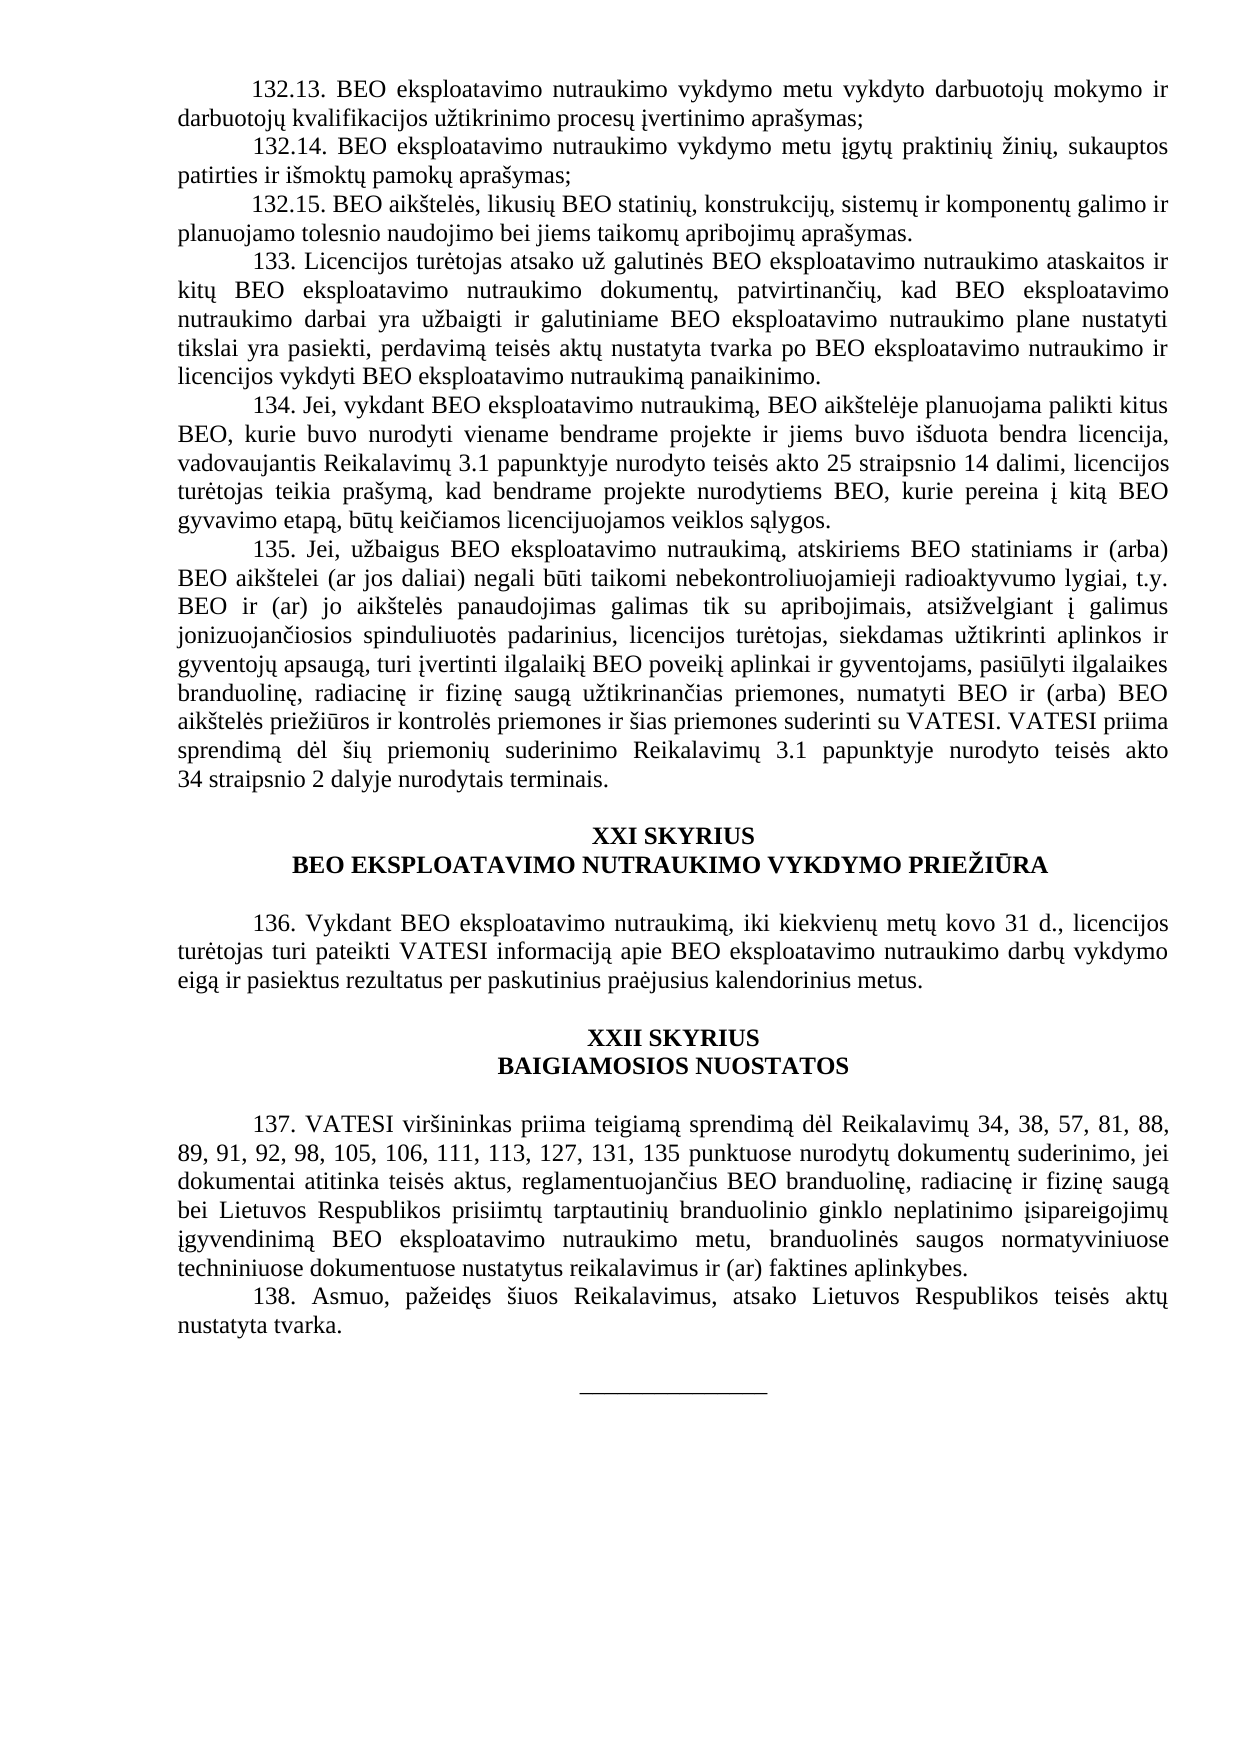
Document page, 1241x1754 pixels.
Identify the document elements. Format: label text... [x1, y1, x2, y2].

text 132.14. BEO eksploatavimo nutraukimo vykdymo metu įgytų praktinių žinių, sukauptos patirties ir išmoktų pamokų aprašymas; [177, 131, 1169, 189]
text 132.15. BEO aikštelės, likusių BEO statinių, konstrukcijų, sistemų ir komponentų galimo ir planuojamo tolesnio naudojimo bei jiems taikomų apribojimų aprašymas. [177, 189, 1169, 246]
text XXII SKYRIUS [177, 1023, 1169, 1051]
text _______________ [177, 1368, 1169, 1396]
text 135. Jei, užbaigus BEO eksploatavimo nutraukimą, atskiriems BEO statiniams ir (arba) BEO aikštelei (ar jos daliai) negali būti taikomi nebekontroliuojamieji radioaktyvumo lygiai, t.y. BEO ir (ar) jo aikštelės panaudojimas galimas tik su apribojimais, atsižvelgiant į galimus jonizuojančiosios spinduliuotės padarinius, licencijos turėtojas, siekdamas užtikrinti aplinkos ir gyventojų apsaugą, turi įvertinti ilgalaikį BEO poveikį aplinkai ir gyventojams, pasiūlyti ilgalaikes branduolinę, radiacinę ir fizinę saugą užtikrinančias priemones, numatyti BEO ir (arba) BEO aikštelės priežiūros ir kontrolės priemones ir šias priemones suderinti su VATESI. VATESI priima sprendimą dėl šių priemonių suderinimo Reikalavimų 3.1 papunktyje nurodyto teisės akto 34 straipsnio 2 dalyje nurodytais terminais. [177, 534, 1169, 793]
text 134. Jei, vykdant BEO eksploatavimo nutraukimą, BEO aikštelėje planuojama palikti kitus BEO, kurie buvo nurodyti viename bendrame projekte ir jiems buvo išduota bendra licencija, vadovaujantis Reikalavimų 3.1 papunktyje nurodyto teisės akto 25 straipsnio 14 dalimi, licencijos turėtojas teikia prašymą, kad bendrame projekte nurodytiems BEO, kurie pereina į kitą BEO gyvavimo etapą, būtų keičiamos licencijuojamos veiklos sąlygos. [177, 390, 1169, 534]
text 132.13. BEO eksploatavimo nutraukimo vykdymo metu vykdyto darbuotojų mokymo ir darbuotojų kvalifikacijos užtikrinimo procesų įvertinimo aprašymas; [177, 74, 1169, 131]
text BEO EKSPLOATAVIMO NUTRAUKIMO VYKDYMO PRIEŽIŪRA [177, 850, 1169, 879]
text 137. VATESI viršininkas priima teigiamą sprendimą dėl Reikalavimų 34, 38, 57, 81, 88, 89, 91, 92, 98, 105, 106, 111, 113, 127, 131, 135 punktuose nurodytų dokumentų suderinimo, jei dokumentai atitinka teisės aktus, reglamentuojančius BEO branduolinę, radiacinę ir fizinę saugą bei Lietuvos Respublikos prisiimtų tarptautinių branduolinio ginklo neplatinimo įsipareigojimų įgyvendinimą BEO eksploatavimo nutraukimo metu, branduolinės saugos normatyviniuose techniniuose dokumentuose nustatytus reikalavimus ir (ar) faktines aplinkybes. [177, 1109, 1169, 1281]
text XXI SKYRIUS [177, 821, 1169, 850]
text 136. Vykdant BEO eksploatavimo nutraukimą, iki kiekvienų metų kovo 31 d., licencijos turėtojas turi pateikti VATESI informaciją apie BEO eksploatavimo nutraukimo darbų vykdymo eigą ir pasiektus rezultatus per paskutinius praėjusius kalendorinius metus. [177, 908, 1169, 994]
text 133. Licencijos turėtojas atsako už galutinės BEO eksploatavimo nutraukimo ataskaitos ir kitų BEO eksploatavimo nutraukimo dokumentų, patvirtinančių, kad BEO eksploatavimo nutraukimo darbai yra užbaigti ir galutiniame BEO eksploatavimo nutraukimo plane nustatyti tikslai yra pasiekti, perdavimą teisės aktų nustatyta tvarka po BEO eksploatavimo nutraukimo ir licencijos vykdyti BEO eksploatavimo nutraukimą panaikinimo. [177, 246, 1169, 390]
text 138. Asmuo, pažeidęs šiuos Reikalavimus, atsako Lietuvos Respublikos teisės aktų nustatyta tvarka. [177, 1281, 1169, 1339]
text BAIGIAMOSIOS NUOSTATOS [177, 1051, 1169, 1080]
